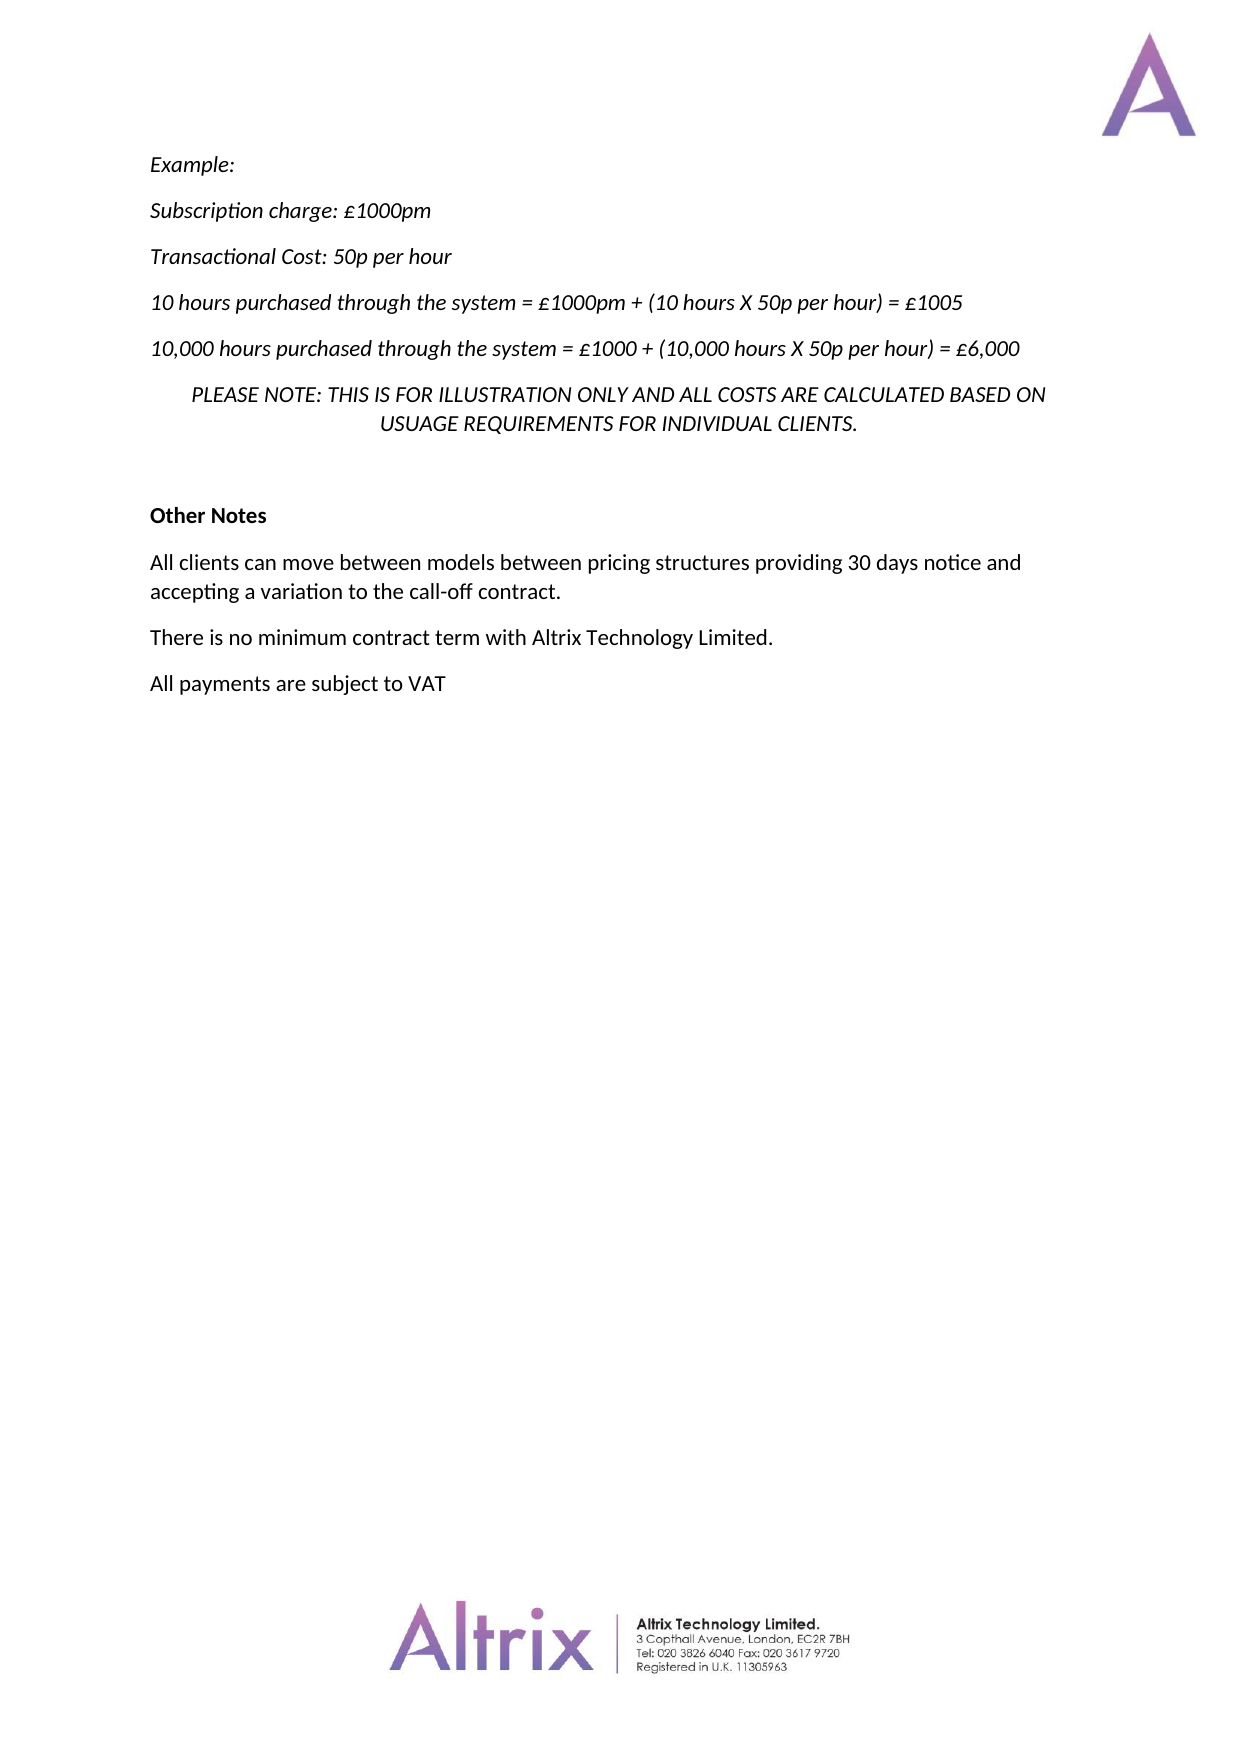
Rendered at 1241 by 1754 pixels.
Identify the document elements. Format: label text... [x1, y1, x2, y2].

text Other Notes [150, 502, 1090, 530]
text 10,000 hours purchased through the system = £1000 + (10,000 hours X 50p per hour) = £6,000 [150, 334, 1090, 362]
text Subscription charge: £1000pm [150, 196, 1090, 224]
text 10 hours purchased through the system = £1000pm + (10 hours X 50p per hour) = £1005 [150, 288, 1090, 316]
text Example: [150, 150, 1090, 178]
text Transactional Cost: 50p per hour [150, 242, 1090, 270]
text PLEASE NOTE: THIS IS FOR ILLUSTRATION ONLY AND ALL COSTS ARE CALCULATED BASED ON USUAGE REQUIREMENTS FOR INDIVIDUAL CLIENTS. [150, 380, 1090, 438]
text There is no minimum contract term with Altrix Technology Limited. [150, 623, 1090, 651]
text All payments are subject to VAT [150, 669, 1090, 697]
text All clients can move between models between pricing structures providing 30 days notice and accepting a variation to the call-off contract. [150, 548, 1090, 605]
